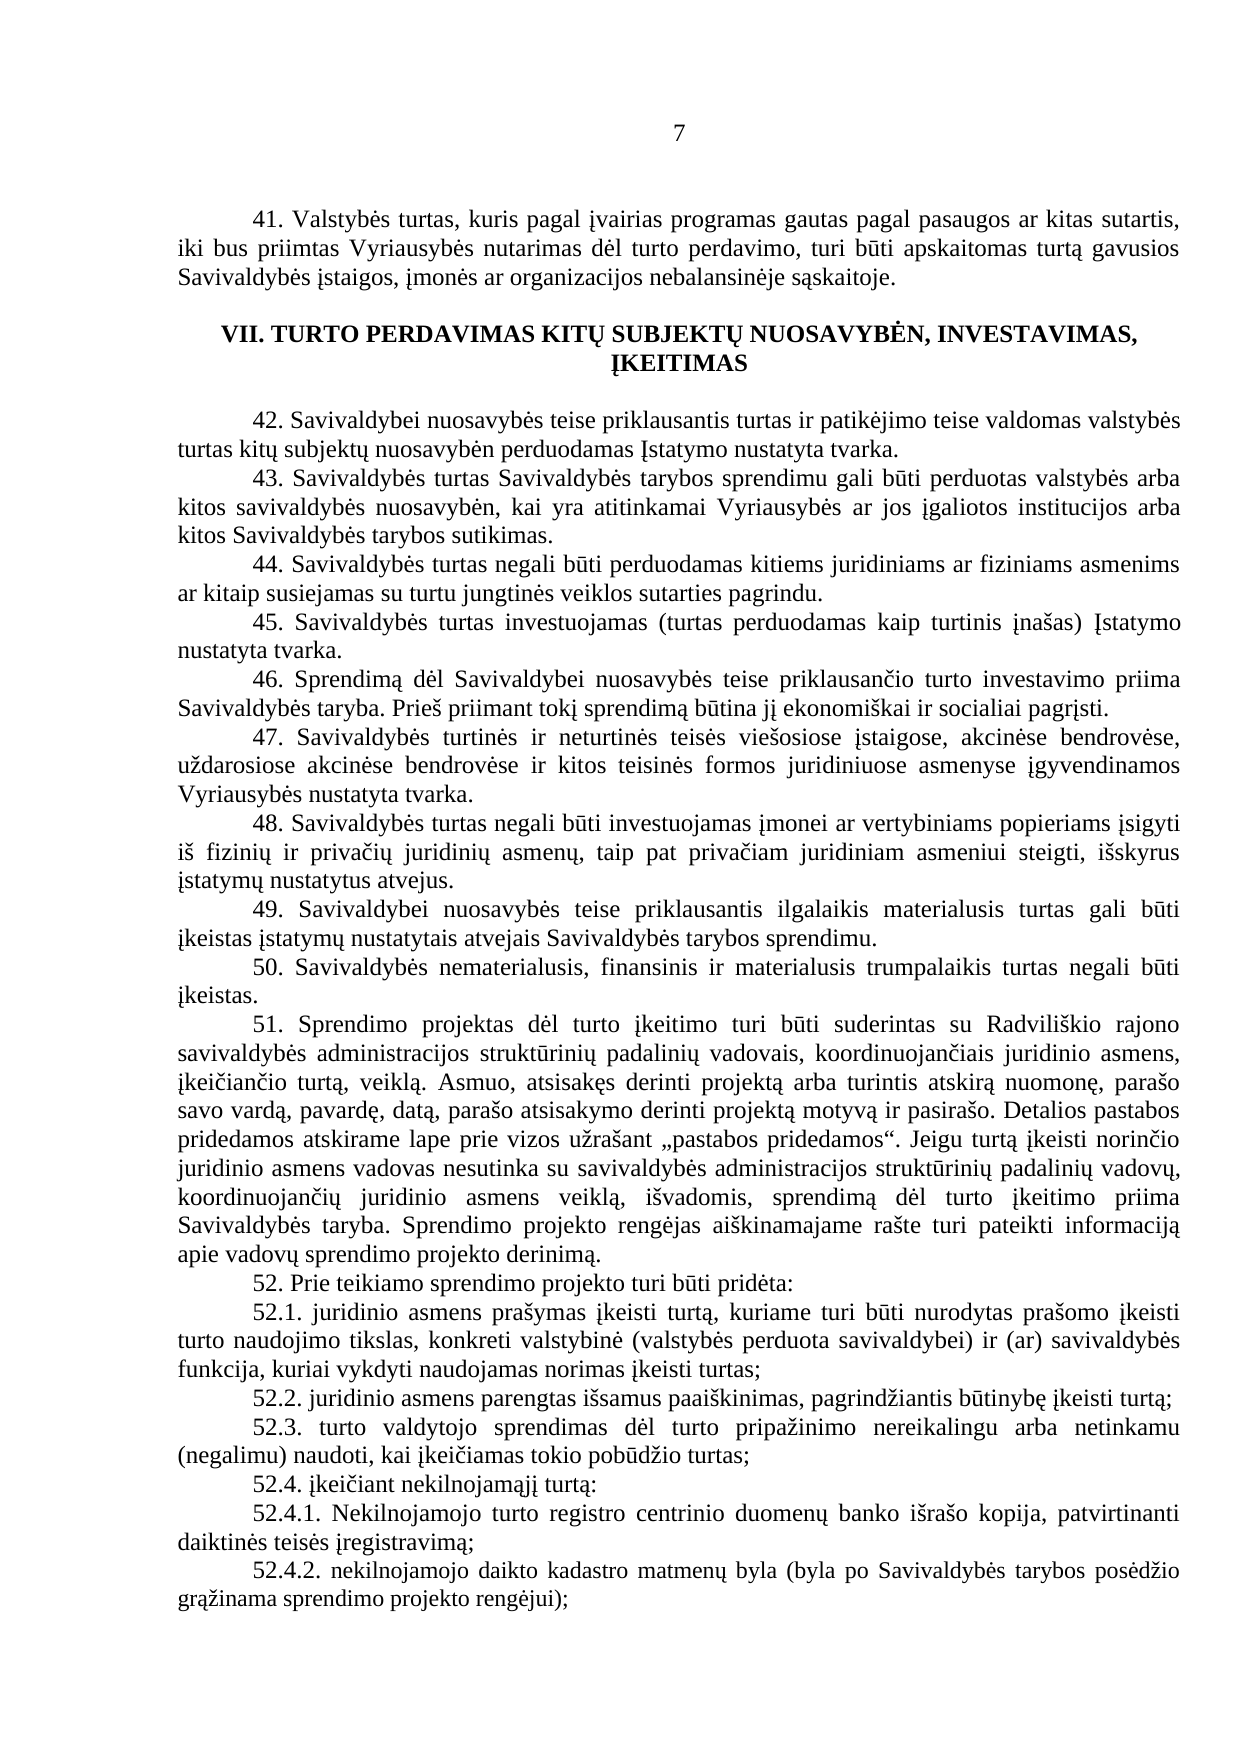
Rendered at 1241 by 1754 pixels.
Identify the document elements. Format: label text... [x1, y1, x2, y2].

text 51. Sprendimo projektas dėl turto įkeitimo turi būti suderintas su Radviliškio rajono savivaldybės administracijos struktūrinių padalinių vadovais, koordinuojančiais juridinio asmens, įkeičiančio turtą, veiklą. Asmuo, atsisakęs derinti projektą arba turintis atskirą nuomonę, parašo savo vardą, pavardę, datą, parašo atsisakymo derinti projektą motyvą ir pasirašo. Detalios pastabos pridedamos atskirame lape prie vizos užrašant „pastabos pridedamos“. Jeigu turtą įkeisti norinčio juridinio asmens vadovas nesutinka su savivaldybės administracijos struktūrinių padalinių vadovų, koordinuojančių juridinio asmens veiklą, išvadomis, sprendimą dėl turto įkeitimo priima Savivaldybės taryba. Sprendimo projekto rengėjas aiškinamajame rašte turi pateikti informaciją apie vadovų sprendimo projekto derinimą. [177, 1009, 1181, 1268]
text 52.3. turto valdytojo sprendimas dėl turto pripažinimo nereikalingu arba netinkamu (negalimu) naudoti, kai įkeičiamas tokio pobūdžio turtas; [177, 1412, 1181, 1469]
text 52.4.2. nekilnojamojo daikto kadastro matmenų byla (byla po Savivaldybės tarybos posėdžio grąžinama sprendimo projekto rengėjui); [177, 1556, 1181, 1612]
text VII. TURTO PERDAVIMAS KITŲ SUBJEKTŲ NUOSAVYBĖN, investavimas, įkeitimas [177, 319, 1181, 377]
text 52.4.1. Nekilnojamojo turto registro centrinio duomenų banko išrašo kopija, patvirtinanti daiktinės teisės įregistravimą; [177, 1498, 1181, 1556]
text 52.2. juridinio asmens parengtas išsamus paaiškinimas, pagrindžiantis būtinybę įkeisti turtą; [177, 1383, 1181, 1412]
text 48. Savivaldybės turtas negali būti investuojamas įmonei ar vertybiniams popieriams įsigyti iš fizinių ir privačių juridinių asmenų, taip pat privačiam juridiniam asmeniui steigti, išskyrus įstatymų nustatytus atvejus. [177, 808, 1181, 894]
text 45. Savivaldybės turtas investuojamas (turtas perduodamas kaip turtinis įnašas) Įstatymo nustatyta tvarka. [177, 607, 1181, 664]
text 52. Prie teikiamo sprendimo projekto turi būti pridėta: [177, 1268, 1181, 1297]
text 49. Savivaldybei nuosavybės teise priklausantis ilgalaikis materialusis turtas gali būti įkeistas įstatymų nustatytais atvejais Savivaldybės tarybos sprendimu. [177, 894, 1181, 952]
text 43. Savivaldybės turtas Savivaldybės tarybos sprendimu gali būti perduotas valstybės arba kitos savivaldybės nuosavybėn, kai yra atitinkamai Vyriausybės ar jos įgaliotos institucijos arba kitos Savivaldybės tarybos sutikimas. [177, 463, 1181, 549]
text 44. Savivaldybės turtas negali būti perduodamas kitiems juridiniams ar fiziniams asmenims ar kitaip susiejamas su turtu jungtinės veiklos sutarties pagrindu. [177, 549, 1181, 607]
text 50. Savivaldybės nematerialusis, finansinis ir materialusis trumpalaikis turtas negali būti įkeistas. [177, 952, 1181, 1009]
text 47. Savivaldybės turtinės ir neturtinės teisės viešosiose įstaigose, akcinėse bendrovėse, uždarosiose akcinėse bendrovėse ir kitos teisinės formos juridiniuose asmenyse įgyvendinamos Vyriausybės nustatyta tvarka. [177, 722, 1181, 808]
text 41. Valstybės turtas, kuris pagal įvairias programas gautas pagal pasaugos ar kitas sutartis, iki bus priimtas Vyriausybės nutarimas dėl turto perdavimo, turi būti apskaitomas turtą gavusios Savivaldybės įstaigos, įmonės ar organizacijos nebalansinėje sąskaitoje. [177, 204, 1181, 291]
text 46. Sprendimą dėl Savivaldybei nuosavybės teise priklausančio turto investavimo priima Savivaldybės taryba. Prieš priimant tokį sprendimą būtina jį ekonomiškai ir socialiai pagrįsti. [177, 664, 1181, 722]
text 52.4. įkeičiant nekilnojamąjį turtą: [177, 1469, 1181, 1498]
text 52.1. juridinio asmens prašymas įkeisti turtą, kuriame turi būti nurodytas prašomo įkeisti turto naudojimo tikslas, konkreti valstybinė (valstybės perduota savivaldybei) ir (ar) savivaldybės funkcija, kuriai vykdyti naudojamas norimas įkeisti turtas; [177, 1297, 1181, 1383]
text 42. Savivaldybei nuosavybės teise priklausantis turtas ir patikėjimo teise valdomas valstybės turtas kitų subjektų nuosavybėn perduodamas Įstatymo nustatyta tvarka. [177, 406, 1181, 463]
